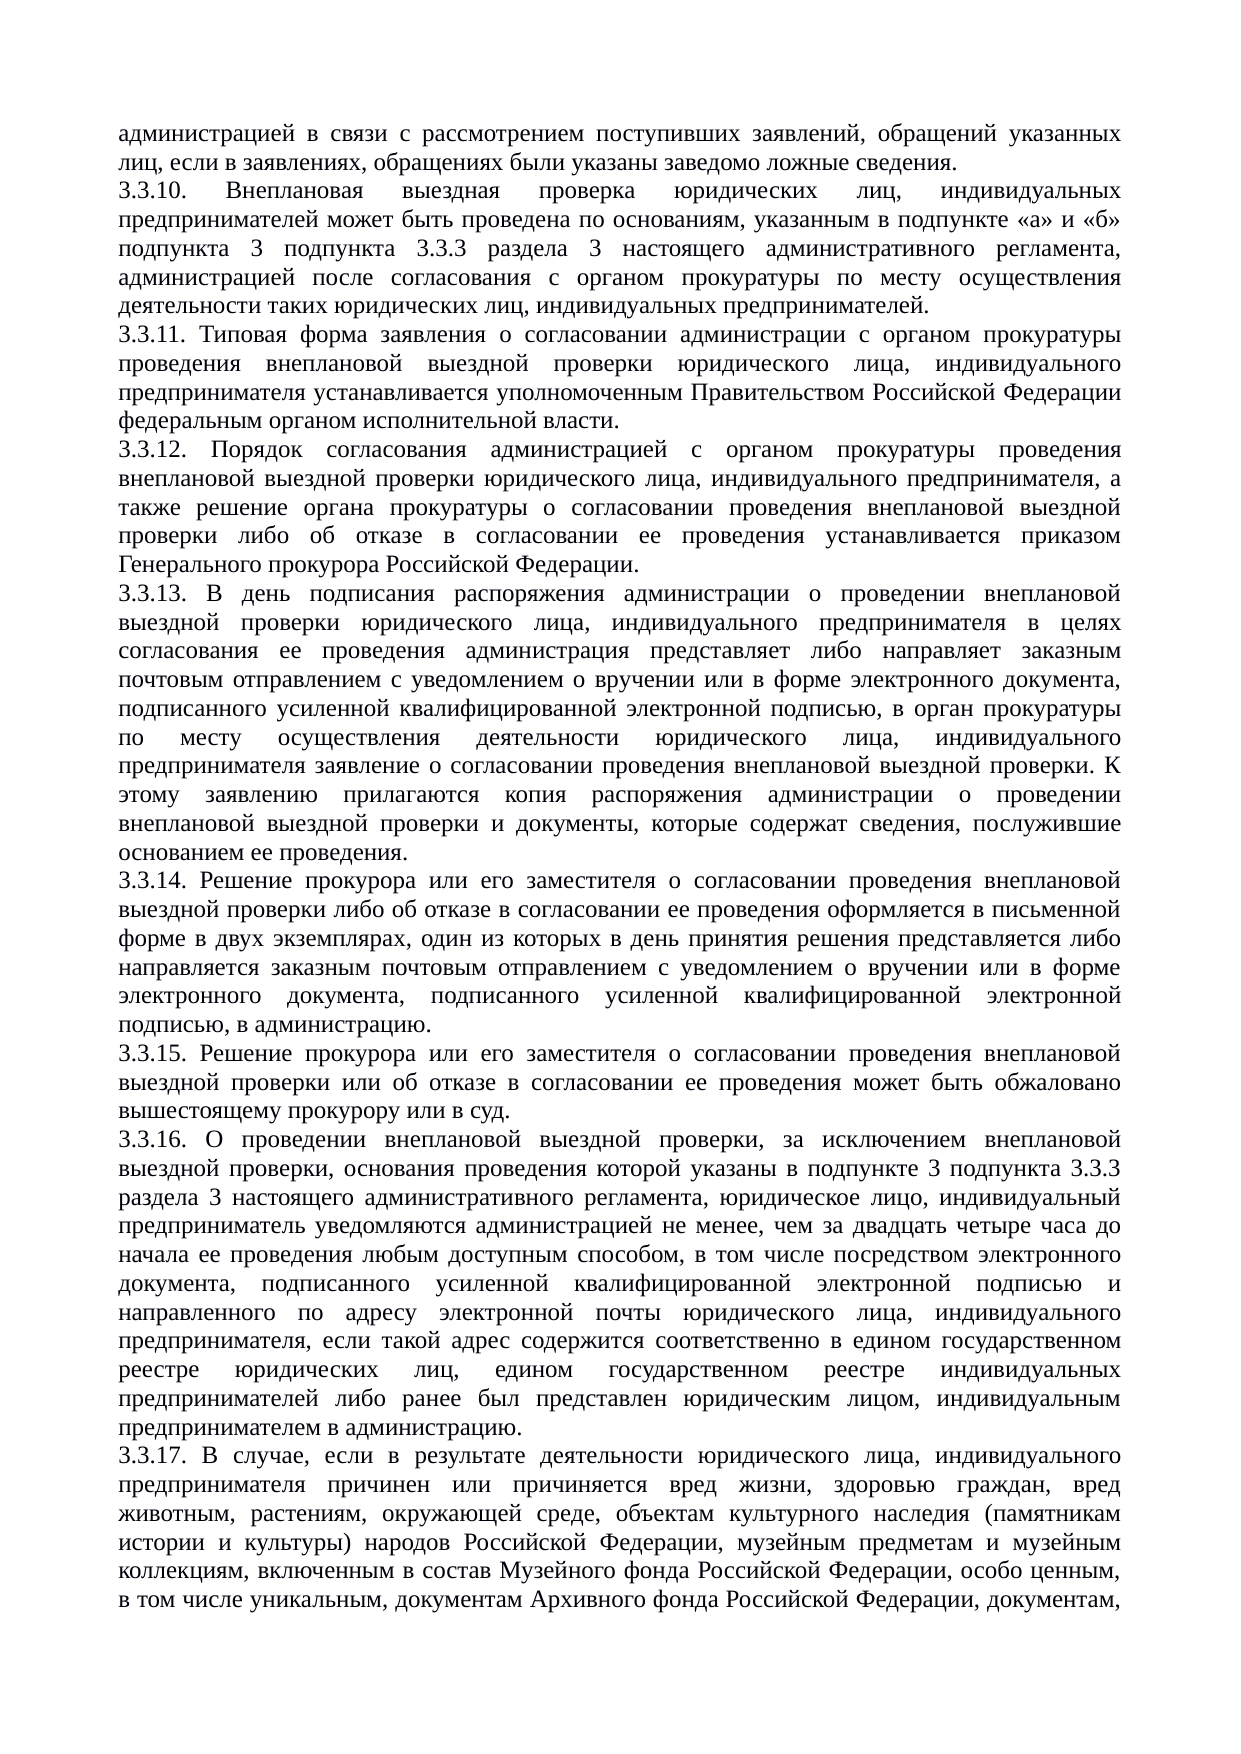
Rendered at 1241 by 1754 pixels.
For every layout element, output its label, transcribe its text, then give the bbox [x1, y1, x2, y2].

text 3.3.10. Внеплановая выездная проверка юридических лиц, индивидуальных предпринимателей может быть проведена по основаниям, указанным в подпункте «а» и «б» подпункта 3 подпункта 3.3.3 раздела 3 настоящего административного регламента, администрацией после согласования с органом прокуратуры по месту осуществления деятельности таких юридических лиц, индивидуальных предпринимателей. [118, 176, 1122, 319]
text 3.3.17. В случае, если в результате деятельности юридического лица, индивидуального предпринимателя причинен или причиняется вред жизни, здоровью граждан, вред животным, растениям, окружающей среде, объектам культурного наследия (памятникам истории и культуры) народов Российской Федерации, музейным предметам и музейным коллекциям, включенным в состав Музейного фонда Российской Федерации, особо ценным, в том числе уникальным, документам Архивного фонда Российской Федерации, документам, [118, 1441, 1122, 1613]
text администрацией в связи с рассмотрением поступивших заявлений, обращений указанных лиц, если в заявлениях, обращениях были указаны заведомо ложные сведения. [118, 118, 1122, 176]
text 3.3.15. Решение прокурора или его заместителя о согласовании проведения внеплановой выездной проверки или об отказе в согласовании ее проведения может быть обжаловано вышестоящему прокурору или в суд. [118, 1038, 1122, 1124]
text 3.3.11. Типовая форма заявления о согласовании администрации с органом прокуратуры проведения внеплановой выездной проверки юридического лица, индивидуального предпринимателя устанавливается уполномоченным Правительством Российской Федерации федеральным органом исполнительной власти. [118, 319, 1122, 434]
text 3.3.13. В день подписания распоряжения администрации о проведении внеплановой выездной проверки юридического лица, индивидуального предпринимателя в целях согласования ее проведения администрация представляет либо направляет заказным почтовым отправлением с уведомлением о вручении или в форме электронного документа, подписанного усиленной квалифицированной электронной подписью, в орган прокуратуры по месту осуществления деятельности юридического лица, индивидуального предпринимателя заявление о согласовании проведения внеплановой выездной проверки. К этому заявлению прилагаются копия распоряжения администрации о проведении внеплановой выездной проверки и документы, которые содержат сведения, послужившие основанием ее проведения. [118, 578, 1122, 866]
text 3.3.16. О проведении внеплановой выездной проверки, за исключением внеплановой выездной проверки, основания проведения которой указаны в подпункте 3 подпункта 3.3.3 раздела 3 настоящего административного регламента, юридическое лицо, индивидуальный предприниматель уведомляются администрацией не менее, чем за двадцать четыре часа до начала ее проведения любым доступным способом, в том числе посредством электронного документа, подписанного усиленной квалифицированной электронной подписью и направленного по адресу электронной почты юридического лица, индивидуального предпринимателя, если такой адрес содержится соответственно в едином государственном реестре юридических лиц, едином государственном реестре индивидуальных предпринимателей либо ранее был представлен юридическим лицом, индивидуальным предпринимателем в администрацию. [118, 1124, 1122, 1441]
text 3.3.14. Решение прокурора или его заместителя о согласовании проведения внеплановой выездной проверки либо об отказе в согласовании ее проведения оформляется в письменной форме в двух экземплярах, один из которых в день принятия решения представляется либо направляется заказным почтовым отправлением с уведомлением о вручении или в форме электронного документа, подписанного усиленной квалифицированной электронной подписью, в администрацию. [118, 866, 1122, 1038]
text 3.3.12. Порядок согласования администрацией с органом прокуратуры проведения внеплановой выездной проверки юридического лица, индивидуального предпринимателя, а также решение органа прокуратуры о согласовании проведения внеплановой выездной проверки либо об отказе в согласовании ее проведения устанавливается приказом Генерального прокурора Российской Федерации. [118, 434, 1122, 578]
